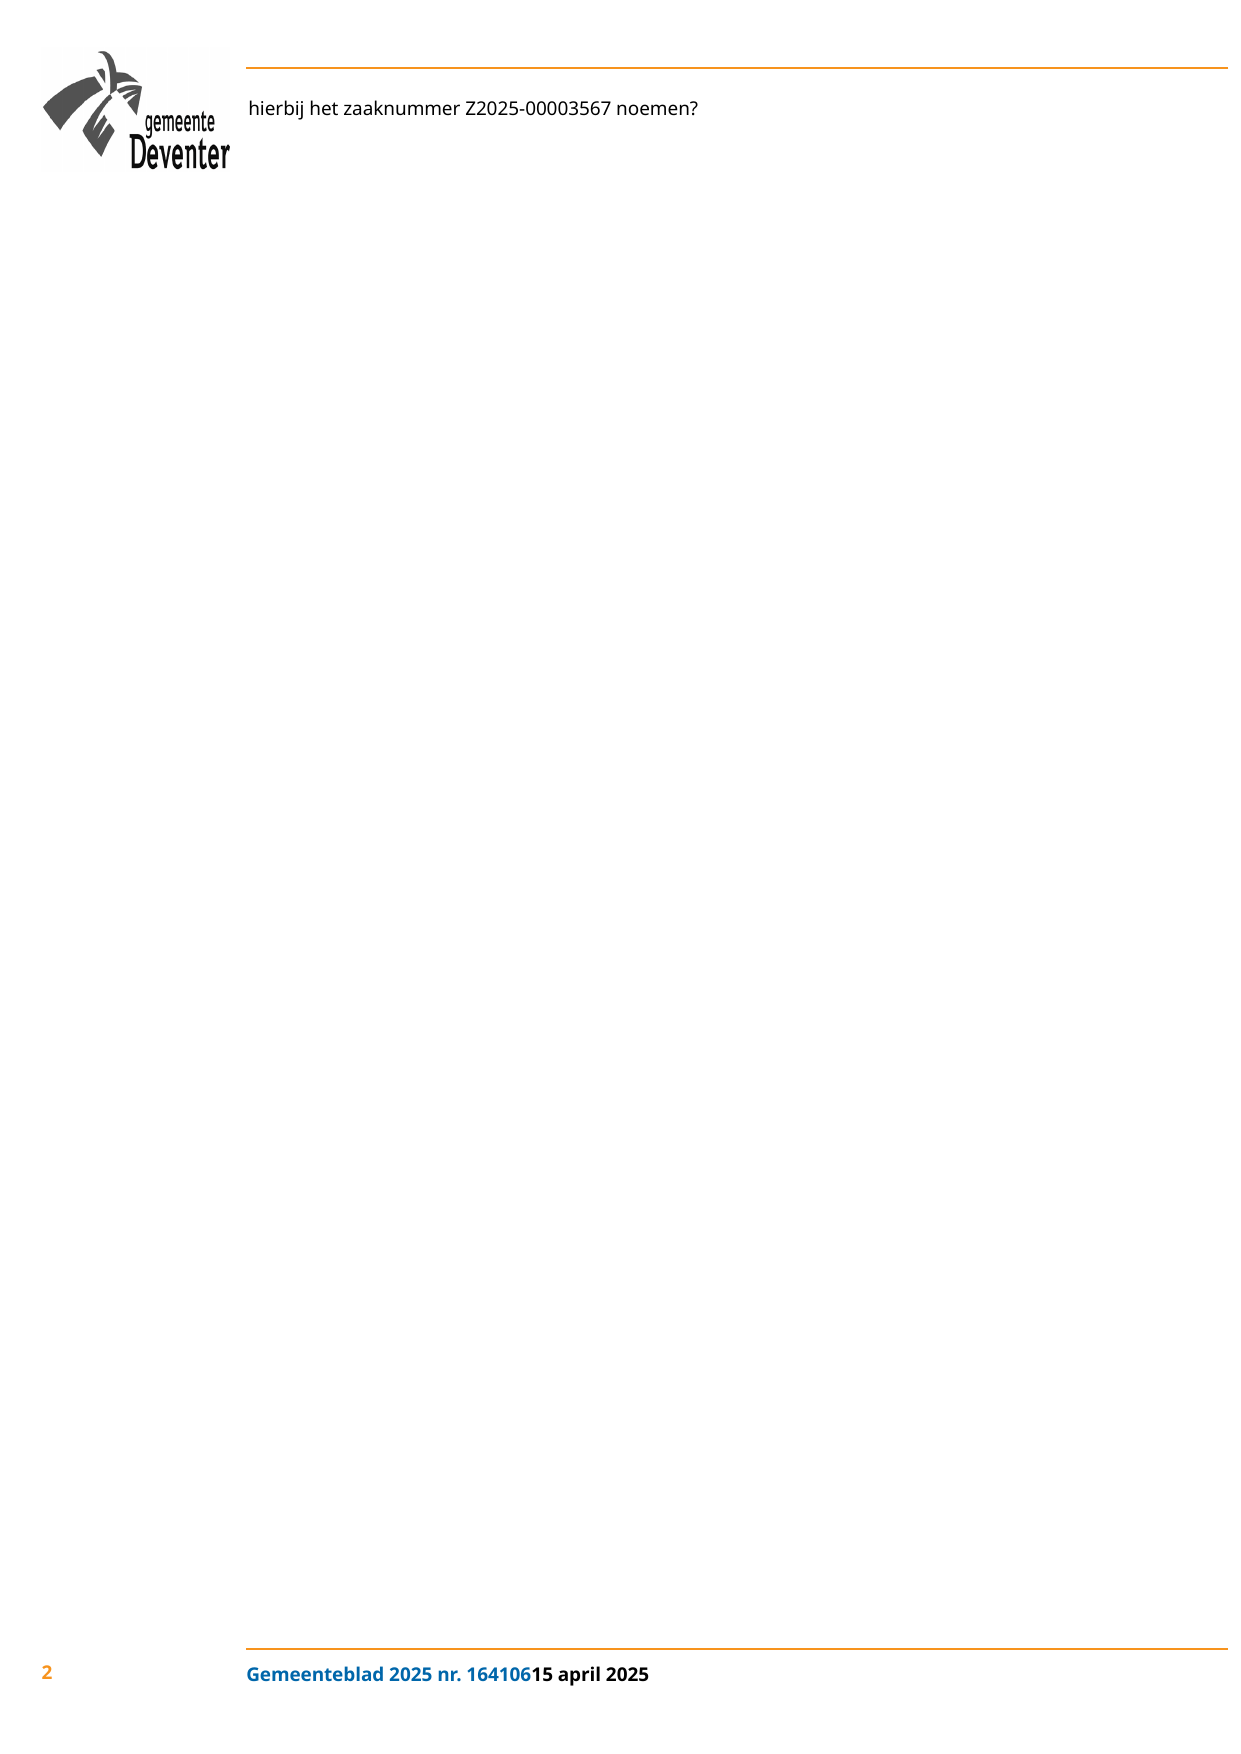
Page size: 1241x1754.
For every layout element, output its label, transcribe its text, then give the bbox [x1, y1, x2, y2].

text hierbij het zaaknummer Z2025-00003567 noemen? [248, 95, 1152, 121]
picture [41, 47, 231, 172]
